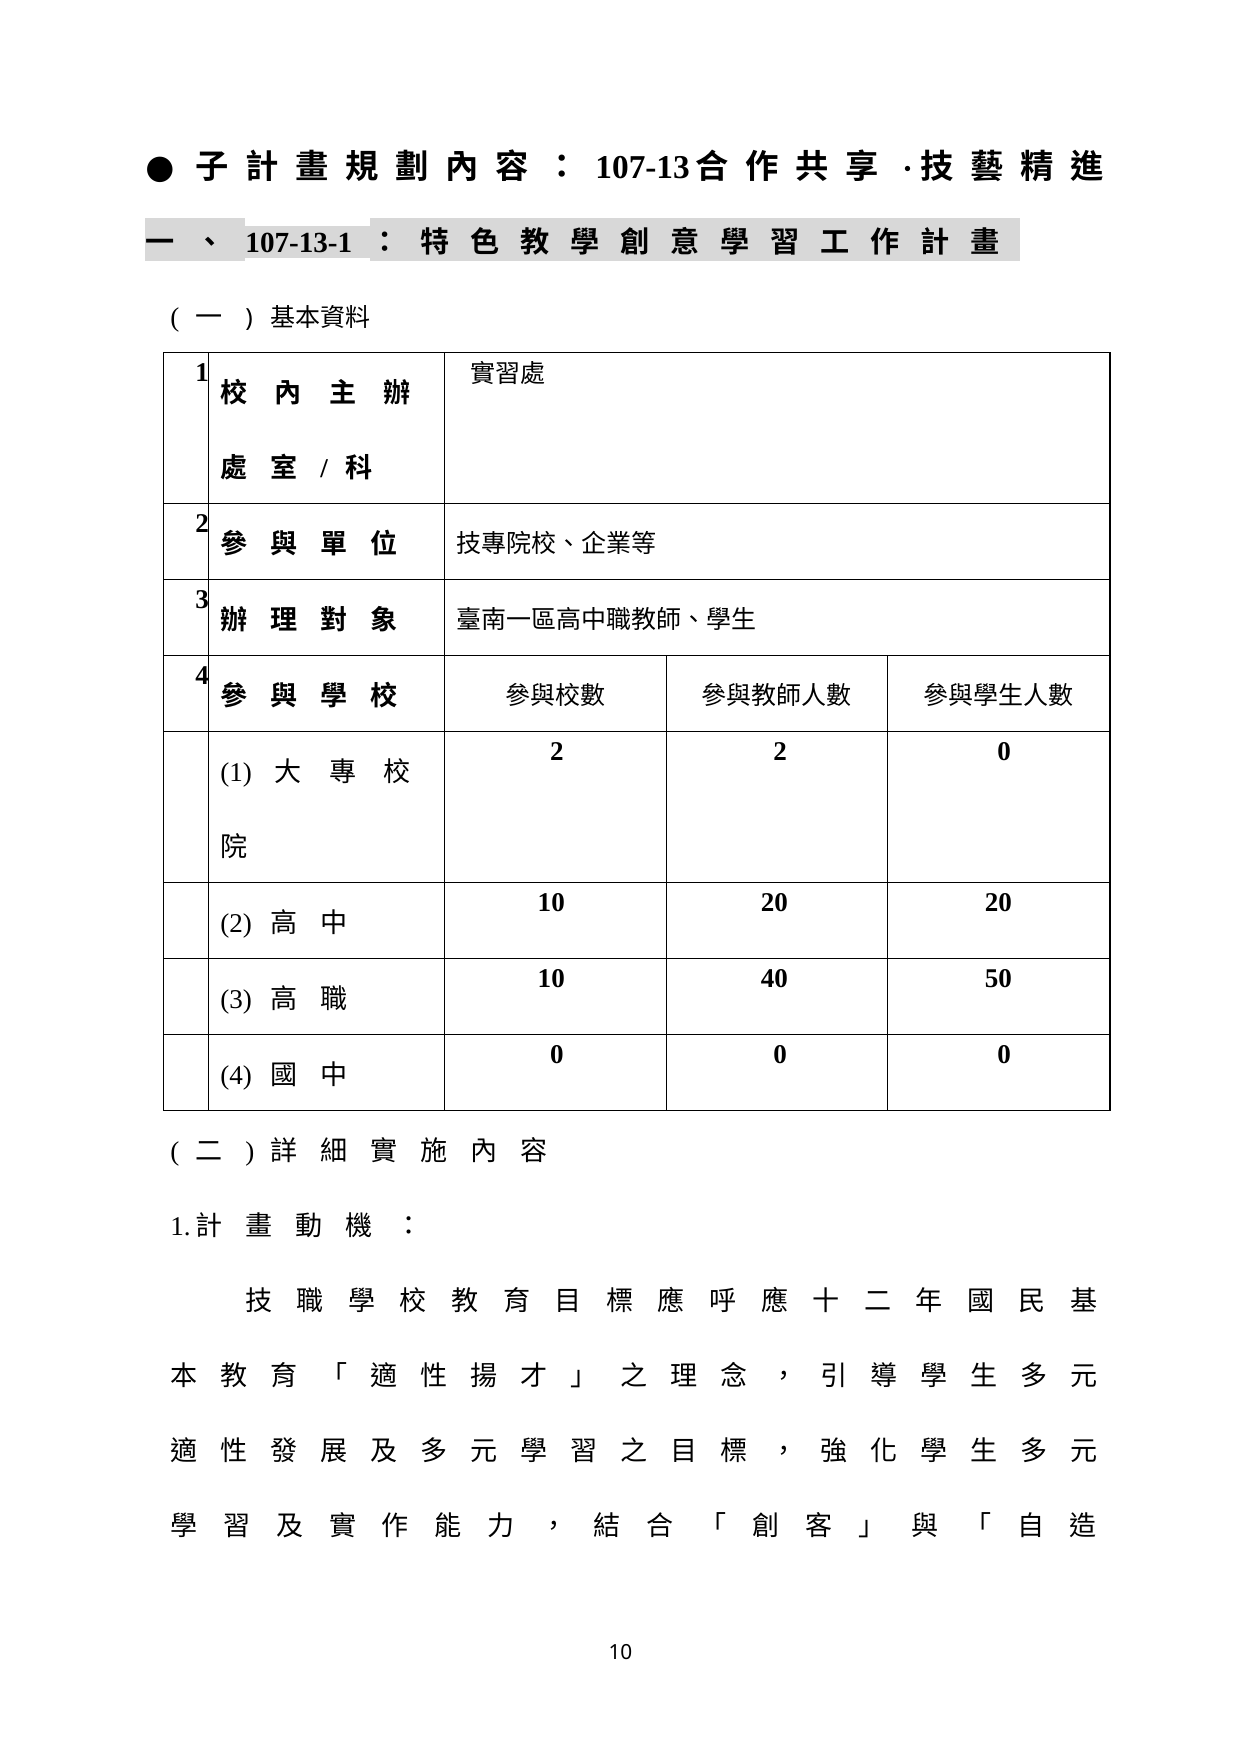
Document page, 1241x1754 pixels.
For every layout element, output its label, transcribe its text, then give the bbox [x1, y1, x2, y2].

table_cell 3 [164, 580, 208, 655]
table_cell 50 [888, 959, 1109, 1034]
table_cell 臺南一區高中職教師、學生 [445, 580, 1109, 655]
table_cell [164, 732, 208, 882]
table_cell 參與校數 [445, 656, 666, 731]
table_cell 參與教師人數 [667, 656, 887, 731]
table_cell 2 [667, 732, 887, 882]
table_cell 40 [667, 959, 887, 1034]
table_cell 10 [445, 883, 666, 958]
table_cell [164, 959, 208, 1034]
table_cell 0 [888, 732, 1109, 882]
table_header 實習處 [445, 353, 1109, 503]
table_cell (3)高職 [209, 959, 444, 1034]
table_header 1 [164, 353, 208, 503]
table_cell 10 [445, 959, 666, 1034]
text 一、107-13-1：特色教學創意學習工作計畫 [145, 202, 1120, 277]
table_cell (4)國中 [209, 1035, 444, 1110]
table_cell 0 [888, 1035, 1109, 1110]
table_cell 4 [164, 656, 208, 731]
table_cell (2)高中 [209, 883, 444, 958]
table_cell 0 [667, 1035, 887, 1110]
table_cell [164, 1035, 208, 1110]
table_cell 2 [445, 732, 666, 882]
table_cell 技專院校、企業等 [445, 504, 1109, 579]
table_cell 參與學生人數 [888, 656, 1109, 731]
text (二)詳細實施內容 [170, 1111, 1120, 1186]
text 技職學校教育目標應呼應十二年國民基本教育「適性揚才」之理念，引導學生多元適性發展及多元學習之目標，強化學生多元學習及實作能力，結合「創客」與「自造 [170, 1261, 1120, 1561]
table_cell 20 [888, 883, 1109, 958]
table_cell 參與學校 [209, 656, 444, 731]
text 1.計畫動機： [170, 1186, 1120, 1261]
text (一)基本資料 [170, 277, 1120, 352]
table_header 校內主辦處室/科 [209, 353, 444, 503]
table_cell 辦理對象 [209, 580, 444, 655]
table_cell 0 [445, 1035, 666, 1110]
table_cell 2 [164, 504, 208, 579]
table_cell [164, 883, 208, 958]
table_cell (1)大專校院 [209, 732, 444, 882]
table_cell 參與單位 [209, 504, 444, 579]
text ●子計畫規劃內容：107-13合作共享・技藝精進 [123, 127, 1120, 202]
table_cell 20 [667, 883, 887, 958]
